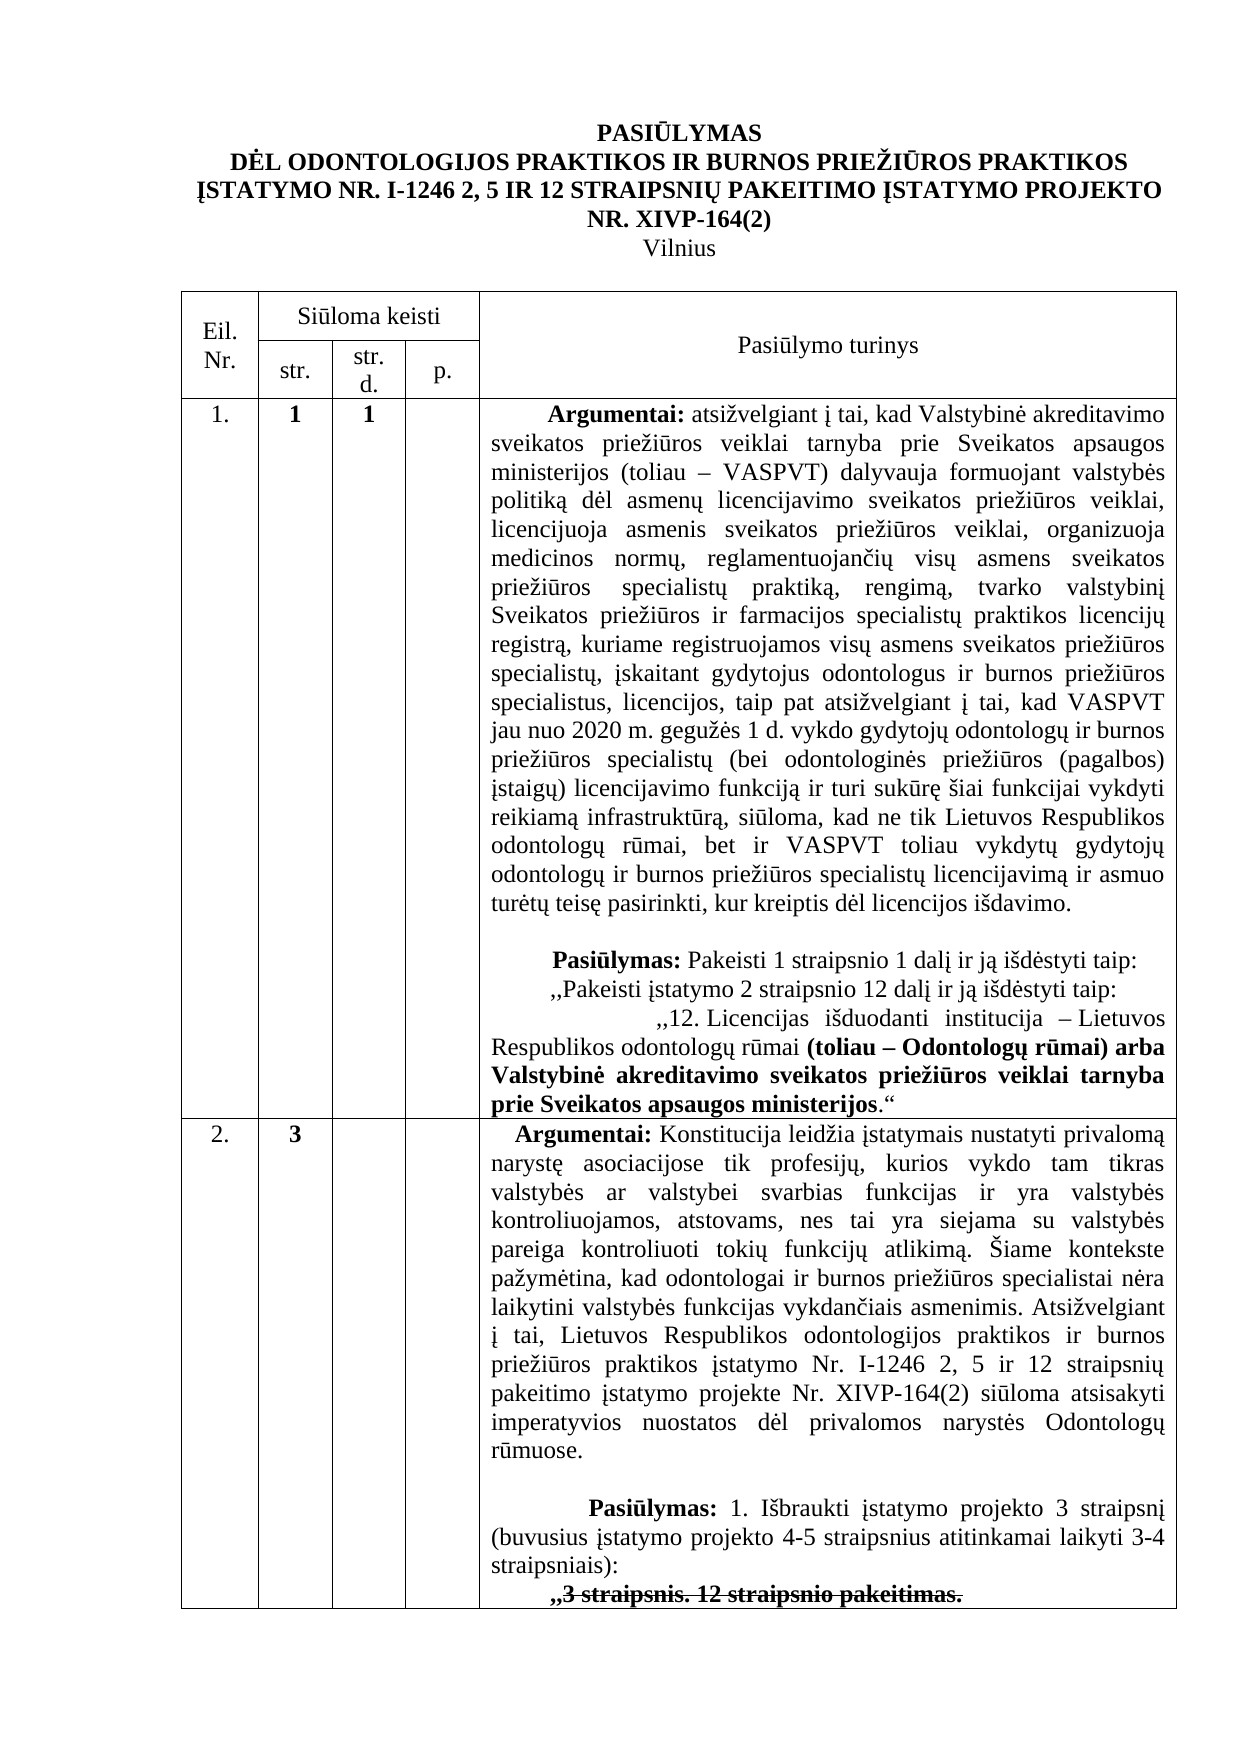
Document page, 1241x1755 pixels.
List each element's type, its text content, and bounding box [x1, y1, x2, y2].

table_cell [333, 1119, 405, 1608]
table_cell 1 [333, 399, 405, 1118]
text DĖL ODONTOLOGIJOS PRAKTIKOS IR BURNOS PRIEŽIŪROS PRAKTIKOS ĮSTATYMO NR. I-1246 2, 5 ir 12 straipsnių pakeitimo įstatymo projektO nr. xivp-164(2) [177, 147, 1181, 233]
table_cell 1 [259, 399, 332, 1118]
table_cell 1. [182, 399, 258, 1118]
table_cell 2. [182, 1119, 258, 1608]
text PASIŪLYMAS [177, 118, 1181, 147]
table_cell str. d. [333, 341, 405, 398]
table_cell Argumentai: Konstitucija leidžia įstatymais nustatyti privalomą narystę asociacijose tik profesijų, kurios vykdo tam tikras valstybės ar valstybei svarbias funkcijas ir yra valstybės kontroliuojamos, atstovams, nes tai yra siejama su valstybės pareiga kontroliuoti tokių funkcijų atlikimą. Šiame kontekste pažymėtina, kad odontologai ir burnos priežiūros specialistai nėra laikytini valstybės funkcijas vykdančiais asmenimis. Atsižvelgiant į tai, Lietuvos Respublikos odontologijos praktikos ir burnos priežiūros praktikos įstatymo Nr. I-1246 2, 5 ir 12 straipsnių pakeitimo įstatymo projekte Nr. XIVP-164(2) siūloma atsisakyti imperatyvios nuostatos dėl privalomos narystės Odontologų rūmuose. Pasiūlymas: 1. Išbraukti įstatymo projekto 3 straipsnį (buvusius įstatymo projekto 4-5 straipsnius atitinkamai laikyti 3-4 straipsniais): ,,3 straipsnis. 12 straipsnio pakeitimas. [480, 1119, 1176, 1608]
table_cell [406, 1119, 479, 1608]
table_header Eil. Nr. [182, 292, 258, 398]
table_header Siūloma keisti [259, 292, 479, 340]
table_header Pasiūlymo turinys [480, 292, 1176, 398]
table_cell p. [406, 341, 479, 398]
table_cell str. [259, 341, 332, 398]
text Vilnius [177, 233, 1181, 262]
table_cell Argumentai: atsižvelgiant į tai, kad Valstybinė akreditavimo sveikatos priežiūros veiklai tarnyba prie Sveikatos apsaugos ministerijos (toliau – VASPVT) dalyvauja formuojant valstybės politiką dėl asmenų licencijavimo sveikatos priežiūros veiklai, licencijuoja asmenis sveikatos priežiūros veiklai, organizuoja medicinos normų, reglamentuojančių visų asmens sveikatos priežiūros specialistų praktiką, rengimą, tvarko valstybinį Sveikatos priežiūros ir farmacijos specialistų praktikos licencijų registrą, kuriame registruojamos visų asmens sveikatos priežiūros specialistų, įskaitant gydytojus odontologus ir burnos priežiūros specialistus, licencijos, taip pat atsižvelgiant į tai, kad VASPVT jau nuo 2020 m. gegužės 1 d. vykdo gydytojų odontologų ir burnos priežiūros specialistų (bei odontologinės priežiūros (pagalbos) įstaigų) licencijavimo funkciją ir turi sukūrę šiai funkcijai vykdyti reikiamą infrastruktūrą, siūloma, kad ne tik Lietuvos Respublikos odontologų rūmai, bet ir VASPVT toliau vykdytų gydytojų odontologų ir burnos priežiūros specialistų licencijavimą ir asmuo turėtų teisę pasirinkti, kur kreiptis dėl licencijos išdavimo. Pasiūlymas: Pakeisti 1 straipsnio 1 dalį ir ją išdėstyti taip: ,,Pakeisti įstatymo 2 straipsnio 12 dalį ir ją išdėstyti taip: ,,12. Licencijas išduodanti institucija – Lietuvos Respublikos odontologų rūmai (toliau – Odontologų rūmai) arba Valstybinė akreditavimo sveikatos priežiūros veiklai tarnyba prie Sveikatos apsaugos ministerijos.“ [480, 399, 1176, 1118]
table_cell [406, 399, 479, 1118]
table_cell 3 [259, 1119, 332, 1608]
